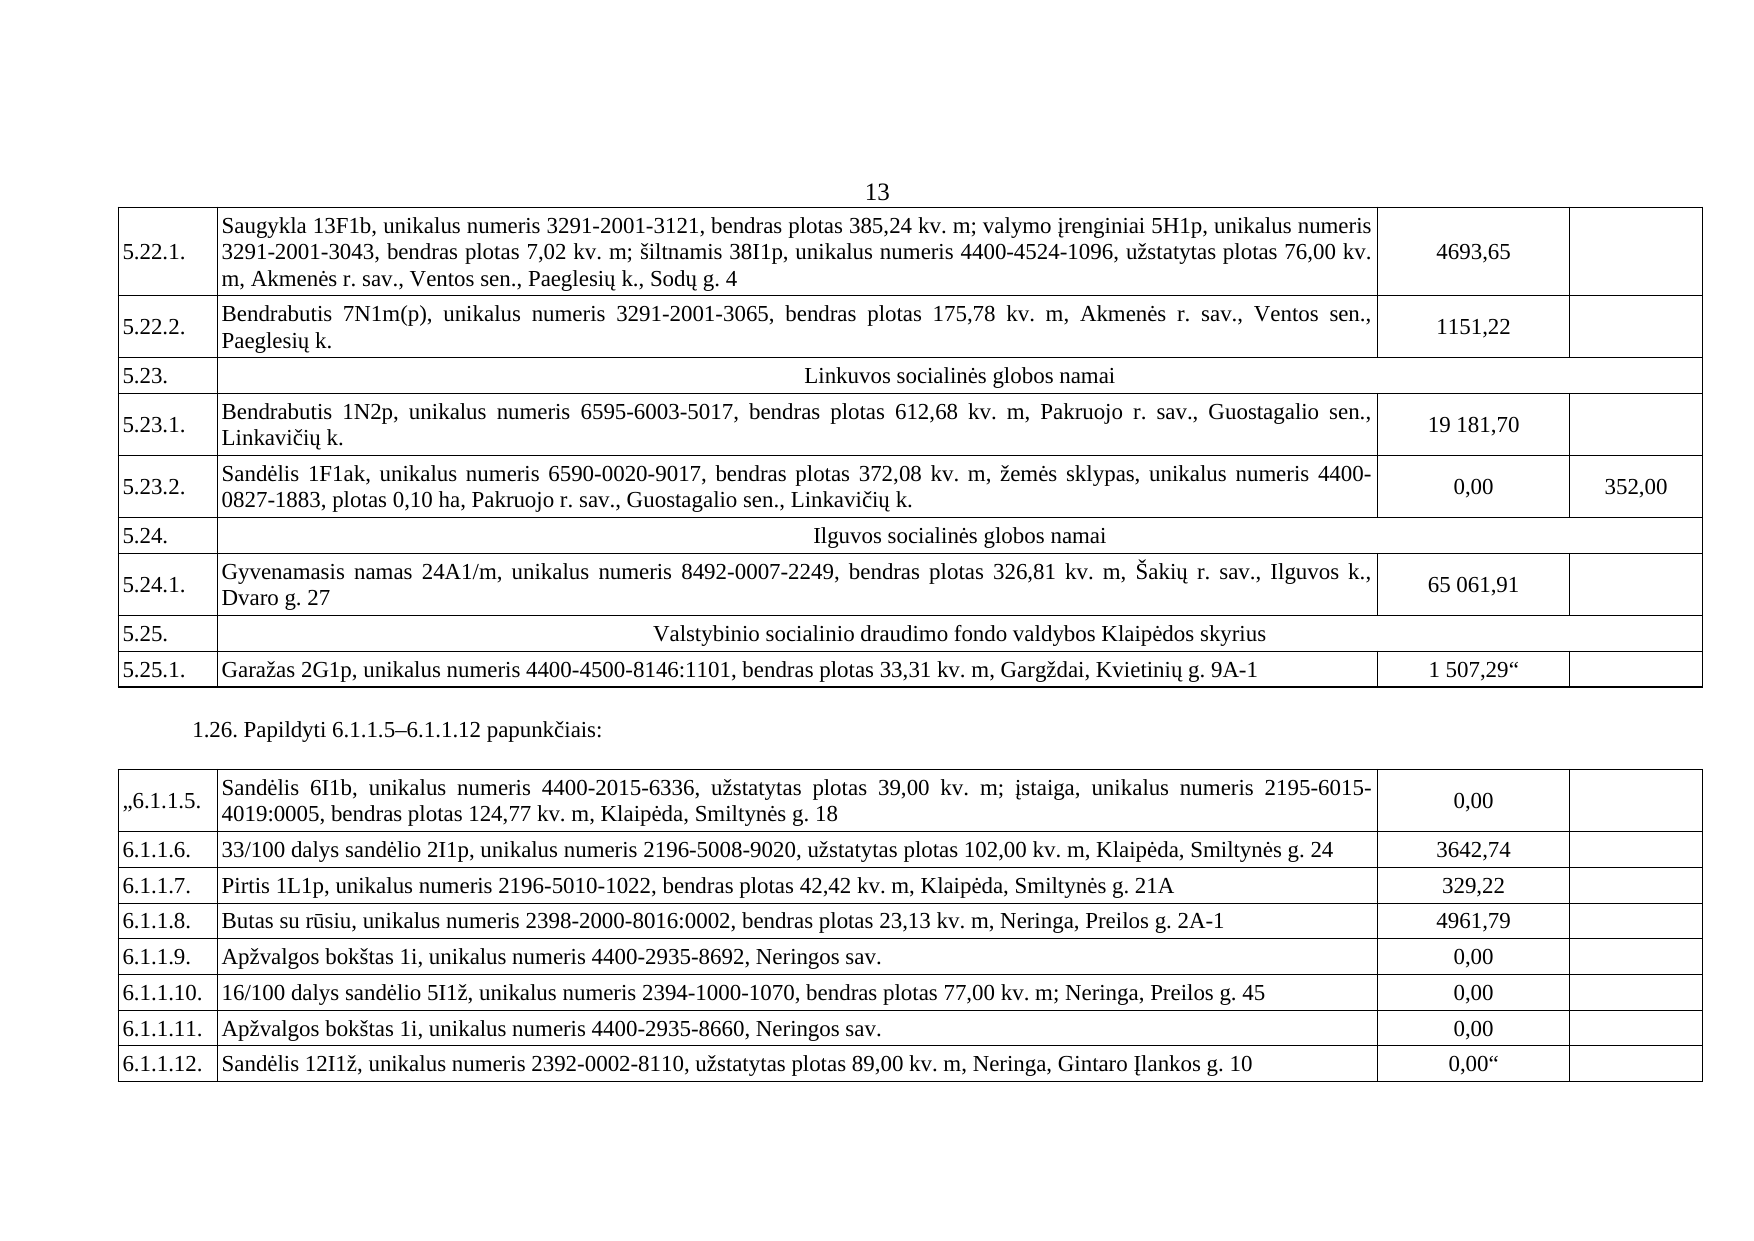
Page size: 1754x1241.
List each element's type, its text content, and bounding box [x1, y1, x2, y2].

table_cell 1151,22 [1378, 296, 1569, 357]
table_cell 5.24.1. [119, 554, 217, 615]
table_cell 6.1.1.8. [119, 904, 217, 938]
table_cell [1570, 904, 1702, 938]
table_cell [1570, 394, 1702, 455]
table_cell Linkuvos socialinės globos namai [218, 358, 1702, 393]
table_cell 6.1.1.11. [119, 1011, 217, 1045]
table_cell Bendrabutis 1N2p, unikalus numeris 6595-6003-5017, bendras plotas 612,68 kv. m, Pakruojo r. sav., Guostagalio sen., Linkavičių k. [218, 394, 1377, 455]
table_cell 0,00 [1378, 975, 1569, 1009]
table_cell 5.25.1. [119, 652, 217, 686]
table_cell 6.1.1.7. [119, 868, 217, 902]
table_cell Pirtis 1L1p, unikalus numeris 2196-5010-1022, bendras plotas 42,42 kv. m, Klaipėda, Smiltynės g. 21A [218, 868, 1377, 902]
table_cell [1570, 554, 1702, 615]
table_cell 352,00 [1570, 456, 1702, 517]
table_cell 0,00 [1378, 939, 1569, 974]
table_header „6.1.1.5. [119, 770, 217, 831]
table_cell Apžvalgos bokštas 1i, unikalus numeris 4400-2935-8692, Neringos sav. [218, 939, 1377, 974]
table_cell 6.1.1.6. [119, 832, 217, 867]
table_cell 5.22.2. [119, 296, 217, 357]
table_cell 0,00“ [1378, 1046, 1569, 1081]
table_cell 5.23.2. [119, 456, 217, 517]
table_cell 65 061,91 [1378, 554, 1569, 615]
table_cell [1570, 652, 1702, 686]
table_cell 4693,65 [1378, 208, 1569, 295]
table_cell [1570, 939, 1702, 974]
table_cell 6.1.1.12. [119, 1046, 217, 1081]
table_cell 329,22 [1378, 868, 1569, 902]
table_cell 5.23.1. [119, 394, 217, 455]
table_cell 33/100 dalys sandėlio 2I1p, unikalus numeris 2196-5008-9020, užstatytas plotas 102,00 kv. m, Klaipėda, Smiltynės g. 24 [218, 832, 1377, 867]
table_cell Ilguvos socialinės globos namai [218, 518, 1702, 553]
table_cell Saugykla 13F1b, unikalus numeris 3291-2001-3121, bendras plotas 385,24 kv. m; valymo įrenginiai 5H1p, unikalus numeris 3291-2001-3043, bendras plotas 7,02 kv. m; šiltnamis 38I1p, unikalus numeris 4400-4524-1096, užstatytas plotas 76,00 kv. m, Akmenės r. sav., Ventos sen., Paeglesių k., Sodų g. 4 [218, 208, 1377, 295]
table_cell Gyvenamasis namas 24A1/m, unikalus numeris 8492-0007-2249, bendras plotas 326,81 kv. m, Šakių r. sav., Ilguvos k., Dvaro g. 27 [218, 554, 1377, 615]
table_cell Butas su rūsiu, unikalus numeris 2398-2000-8016:0002, bendras plotas 23,13 kv. m, Neringa, Preilos g. 2A-1 [218, 904, 1377, 938]
table_cell [1570, 1046, 1702, 1081]
table_cell Bendrabutis 7N1m(p), unikalus numeris 3291-2001-3065, bendras plotas 175,78 kv. m, Akmenės r. sav., Ventos sen., Paeglesių k. [218, 296, 1377, 357]
table_cell 6.1.1.9. [119, 939, 217, 974]
table_cell 5.22.1. [119, 208, 217, 295]
table_cell 0,00 [1378, 1011, 1569, 1045]
table_cell 0,00 [1378, 456, 1569, 517]
table_cell Apžvalgos bokštas 1i, unikalus numeris 4400-2935-8660, Neringos sav. [218, 1011, 1377, 1045]
table_header [1570, 770, 1702, 831]
table_cell Sandėlis 12I1ž, unikalus numeris 2392-0002-8110, užstatytas plotas 89,00 kv. m, Neringa, Gintaro Įlankos g. 10 [218, 1046, 1377, 1081]
table_cell 6.1.1.10. [119, 975, 217, 1009]
table_cell [1570, 832, 1702, 867]
table_header 0,00 [1378, 770, 1569, 831]
table_cell 19 181,70 [1378, 394, 1569, 455]
table_cell 16/100 dalys sandėlio 5I1ž, unikalus numeris 2394-1000-1070, bendras plotas 77,00 kv. m; Neringa, Preilos g. 45 [218, 975, 1377, 1009]
table_cell Valstybinio socialinio draudimo fondo valdybos Klaipėdos skyrius [218, 616, 1702, 651]
table_cell 1 507,29“ [1378, 652, 1569, 686]
table_cell 4961,79 [1378, 904, 1569, 938]
table_cell [1570, 975, 1702, 1009]
table_cell [1570, 296, 1702, 357]
table_cell Sandėlis 1F1ak, unikalus numeris 6590-0020-9017, bendras plotas 372,08 kv. m, žemės sklypas, unikalus numeris 4400-0827-1883, plotas 0,10 ha, Pakruojo r. sav., Guostagalio sen., Linkavičių k. [218, 456, 1377, 517]
table_cell Garažas 2G1p, unikalus numeris 4400-4500-8146:1101, bendras plotas 33,31 kv. m, Gargždai, Kvietinių g. 9A-1 [218, 652, 1377, 686]
table_cell [1570, 208, 1702, 295]
table_cell 5.23. [119, 358, 217, 393]
table_cell 5.25. [119, 616, 217, 651]
table_cell 5.24. [119, 518, 217, 553]
table_cell [1570, 1011, 1702, 1045]
table_cell [1570, 868, 1702, 902]
table_cell 3642,74 [1378, 832, 1569, 867]
text 1.26. Papildyti 6.1.1.5–6.1.1.12 papunkčiais: [192, 716, 1636, 742]
table_header Sandėlis 6I1b, unikalus numeris 4400-2015-6336, užstatytas plotas 39,00 kv. m; įstaiga, unikalus numeris 2195-6015-4019:0005, bendras plotas 124,77 kv. m, Klaipėda, Smiltynės g. 18 [218, 770, 1377, 831]
